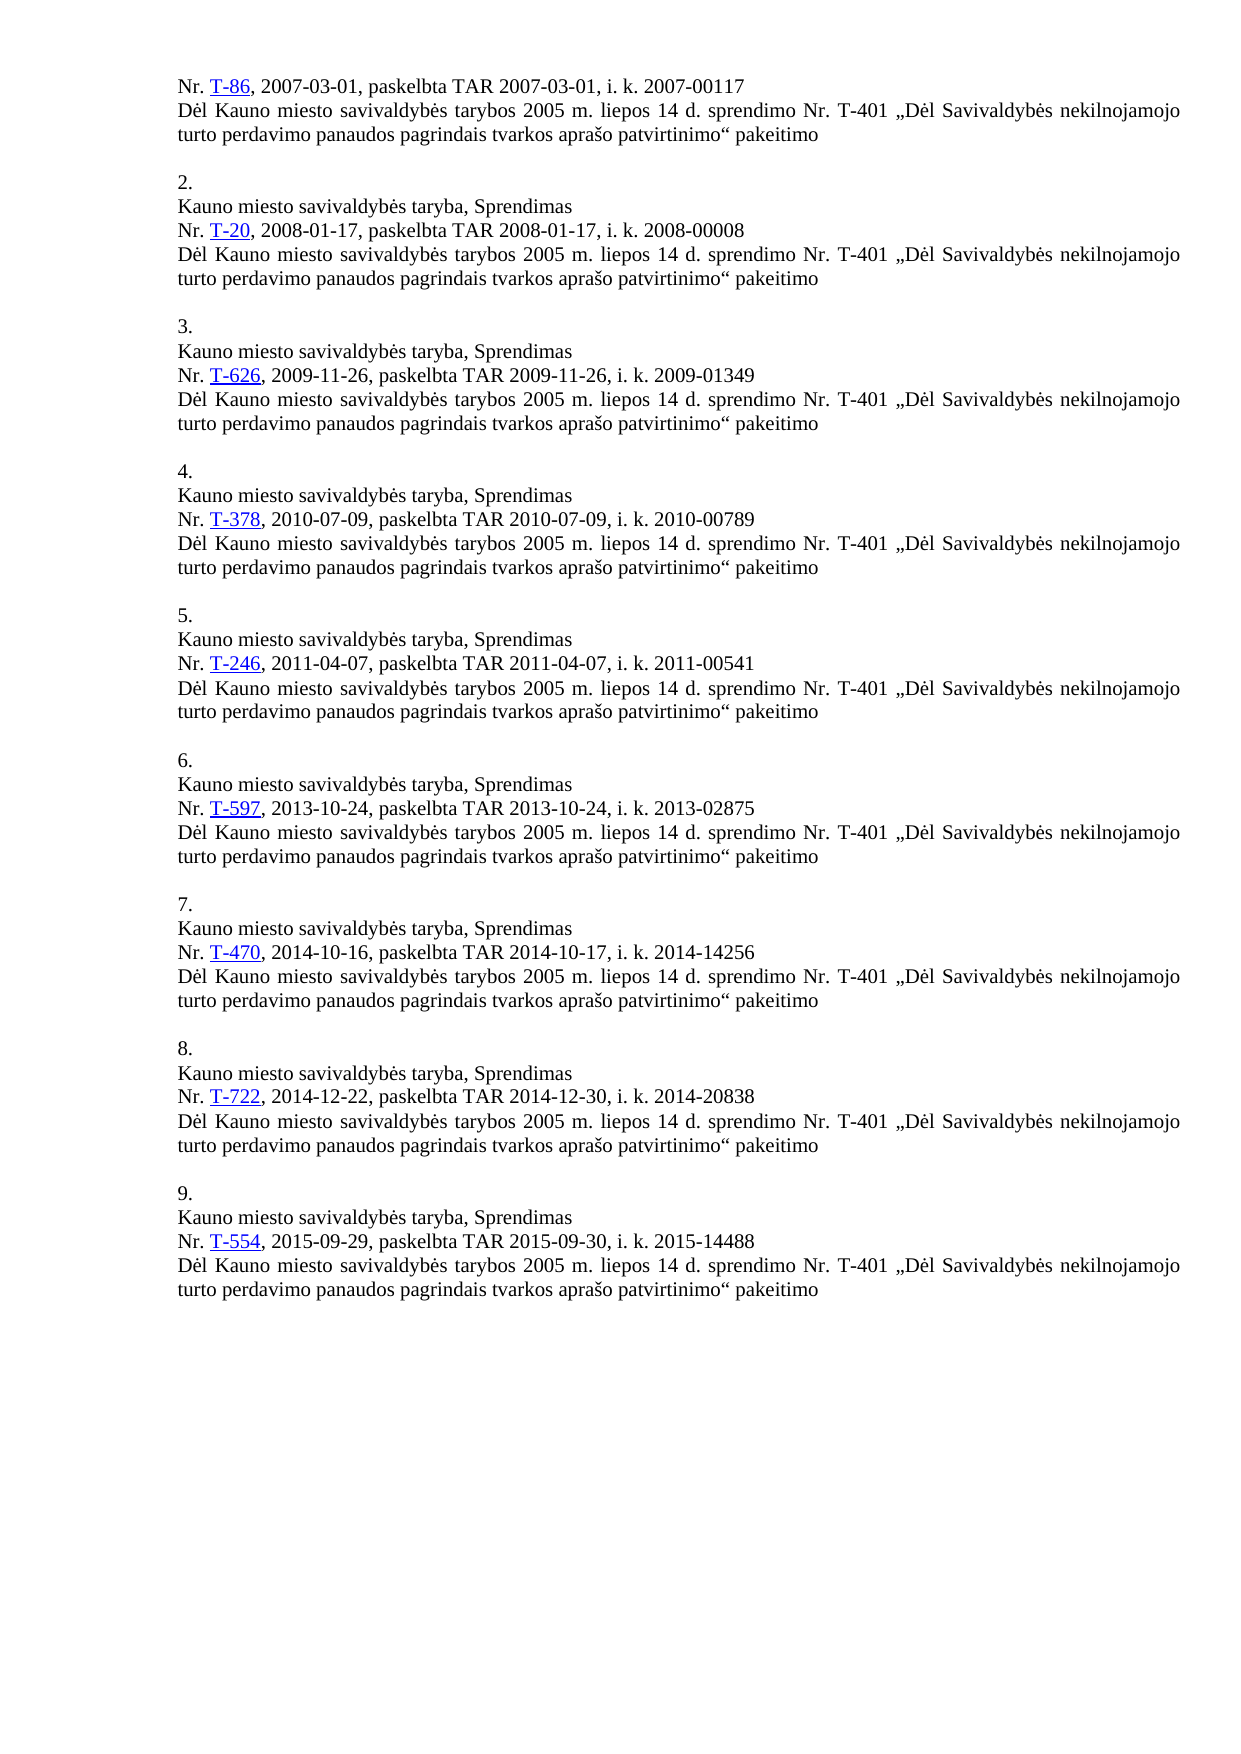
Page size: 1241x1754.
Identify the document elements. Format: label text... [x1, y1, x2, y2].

text Kauno miesto savivaldybės taryba, Sprendimas [177, 627, 1181, 651]
text Kauno miesto savivaldybės taryba, Sprendimas [177, 1205, 1181, 1229]
text 3. [177, 314, 1181, 338]
text 7. [177, 892, 1181, 916]
text Dėl Kauno miesto savivaldybės tarybos 2005 m. liepos 14 d. sprendimo Nr. T-401 „Dėl Savivaldybės nekilnojamojo turto perdavimo panaudos pagrindais tvarkos aprašo patvirtinimo“ pakeitimo [177, 387, 1181, 435]
text Dėl Kauno miesto savivaldybės tarybos 2005 m. liepos 14 d. sprendimo Nr. T-401 „Dėl Savivaldybės nekilnojamojo turto perdavimo panaudos pagrindais tvarkos aprašo patvirtinimo“ pakeitimo [177, 98, 1181, 146]
text Nr. T-626, 2009-11-26, paskelbta TAR 2009-11-26, i. k. 2009-01349 [177, 363, 1181, 387]
text Dėl Kauno miesto savivaldybės tarybos 2005 m. liepos 14 d. sprendimo Nr. T-401 „Dėl Savivaldybės nekilnojamojo turto perdavimo panaudos pagrindais tvarkos aprašo patvirtinimo“ pakeitimo [177, 820, 1181, 868]
text 8. [177, 1036, 1181, 1060]
text Dėl Kauno miesto savivaldybės tarybos 2005 m. liepos 14 d. sprendimo Nr. T-401 „Dėl Savivaldybės nekilnojamojo turto perdavimo panaudos pagrindais tvarkos aprašo patvirtinimo“ pakeitimo [177, 1253, 1181, 1301]
text Nr. T-20, 2008-01-17, paskelbta TAR 2008-01-17, i. k. 2008-00008 [177, 218, 1181, 242]
text Nr. T-86, 2007-03-01, paskelbta TAR 2007-03-01, i. k. 2007-00117 [177, 74, 1181, 98]
text Kauno miesto savivaldybės taryba, Sprendimas [177, 194, 1181, 218]
text Dėl Kauno miesto savivaldybės tarybos 2005 m. liepos 14 d. sprendimo Nr. T-401 „Dėl Savivaldybės nekilnojamojo turto perdavimo panaudos pagrindais tvarkos aprašo patvirtinimo“ pakeitimo [177, 531, 1181, 579]
text Dėl Kauno miesto savivaldybės tarybos 2005 m. liepos 14 d. sprendimo Nr. T-401 „Dėl Savivaldybės nekilnojamojo turto perdavimo panaudos pagrindais tvarkos aprašo patvirtinimo“ pakeitimo [177, 1108, 1181, 1157]
text Nr. T-722, 2014-12-22, paskelbta TAR 2014-12-30, i. k. 2014-20838 [177, 1084, 1181, 1108]
text Dėl Kauno miesto savivaldybės tarybos 2005 m. liepos 14 d. sprendimo Nr. T-401 „Dėl Savivaldybės nekilnojamojo turto perdavimo panaudos pagrindais tvarkos aprašo patvirtinimo“ pakeitimo [177, 242, 1181, 290]
text Nr. T-246, 2011-04-07, paskelbta TAR 2011-04-07, i. k. 2011-00541 [177, 651, 1181, 675]
text Kauno miesto savivaldybės taryba, Sprendimas [177, 916, 1181, 940]
text Kauno miesto savivaldybės taryba, Sprendimas [177, 338, 1181, 363]
text Nr. T-470, 2014-10-16, paskelbta TAR 2014-10-17, i. k. 2014-14256 [177, 940, 1181, 964]
text Kauno miesto savivaldybės taryba, Sprendimas [177, 1060, 1181, 1084]
text Nr. T-597, 2013-10-24, paskelbta TAR 2013-10-24, i. k. 2013-02875 [177, 796, 1181, 820]
text 2. [177, 170, 1181, 194]
text Nr. T-554, 2015-09-29, paskelbta TAR 2015-09-30, i. k. 2015-14488 [177, 1229, 1181, 1253]
text Kauno miesto savivaldybės taryba, Sprendimas [177, 483, 1181, 507]
text Kauno miesto savivaldybės taryba, Sprendimas [177, 772, 1181, 796]
text 4. [177, 459, 1181, 483]
text Nr. T-378, 2010-07-09, paskelbta TAR 2010-07-09, i. k. 2010-00789 [177, 507, 1181, 531]
text 6. [177, 748, 1181, 772]
text Dėl Kauno miesto savivaldybės tarybos 2005 m. liepos 14 d. sprendimo Nr. T-401 „Dėl Savivaldybės nekilnojamojo turto perdavimo panaudos pagrindais tvarkos aprašo patvirtinimo“ pakeitimo [177, 675, 1181, 723]
text Dėl Kauno miesto savivaldybės tarybos 2005 m. liepos 14 d. sprendimo Nr. T-401 „Dėl Savivaldybės nekilnojamojo turto perdavimo panaudos pagrindais tvarkos aprašo patvirtinimo“ pakeitimo [177, 964, 1181, 1012]
text 9. [177, 1181, 1181, 1205]
text 5. [177, 603, 1181, 627]
